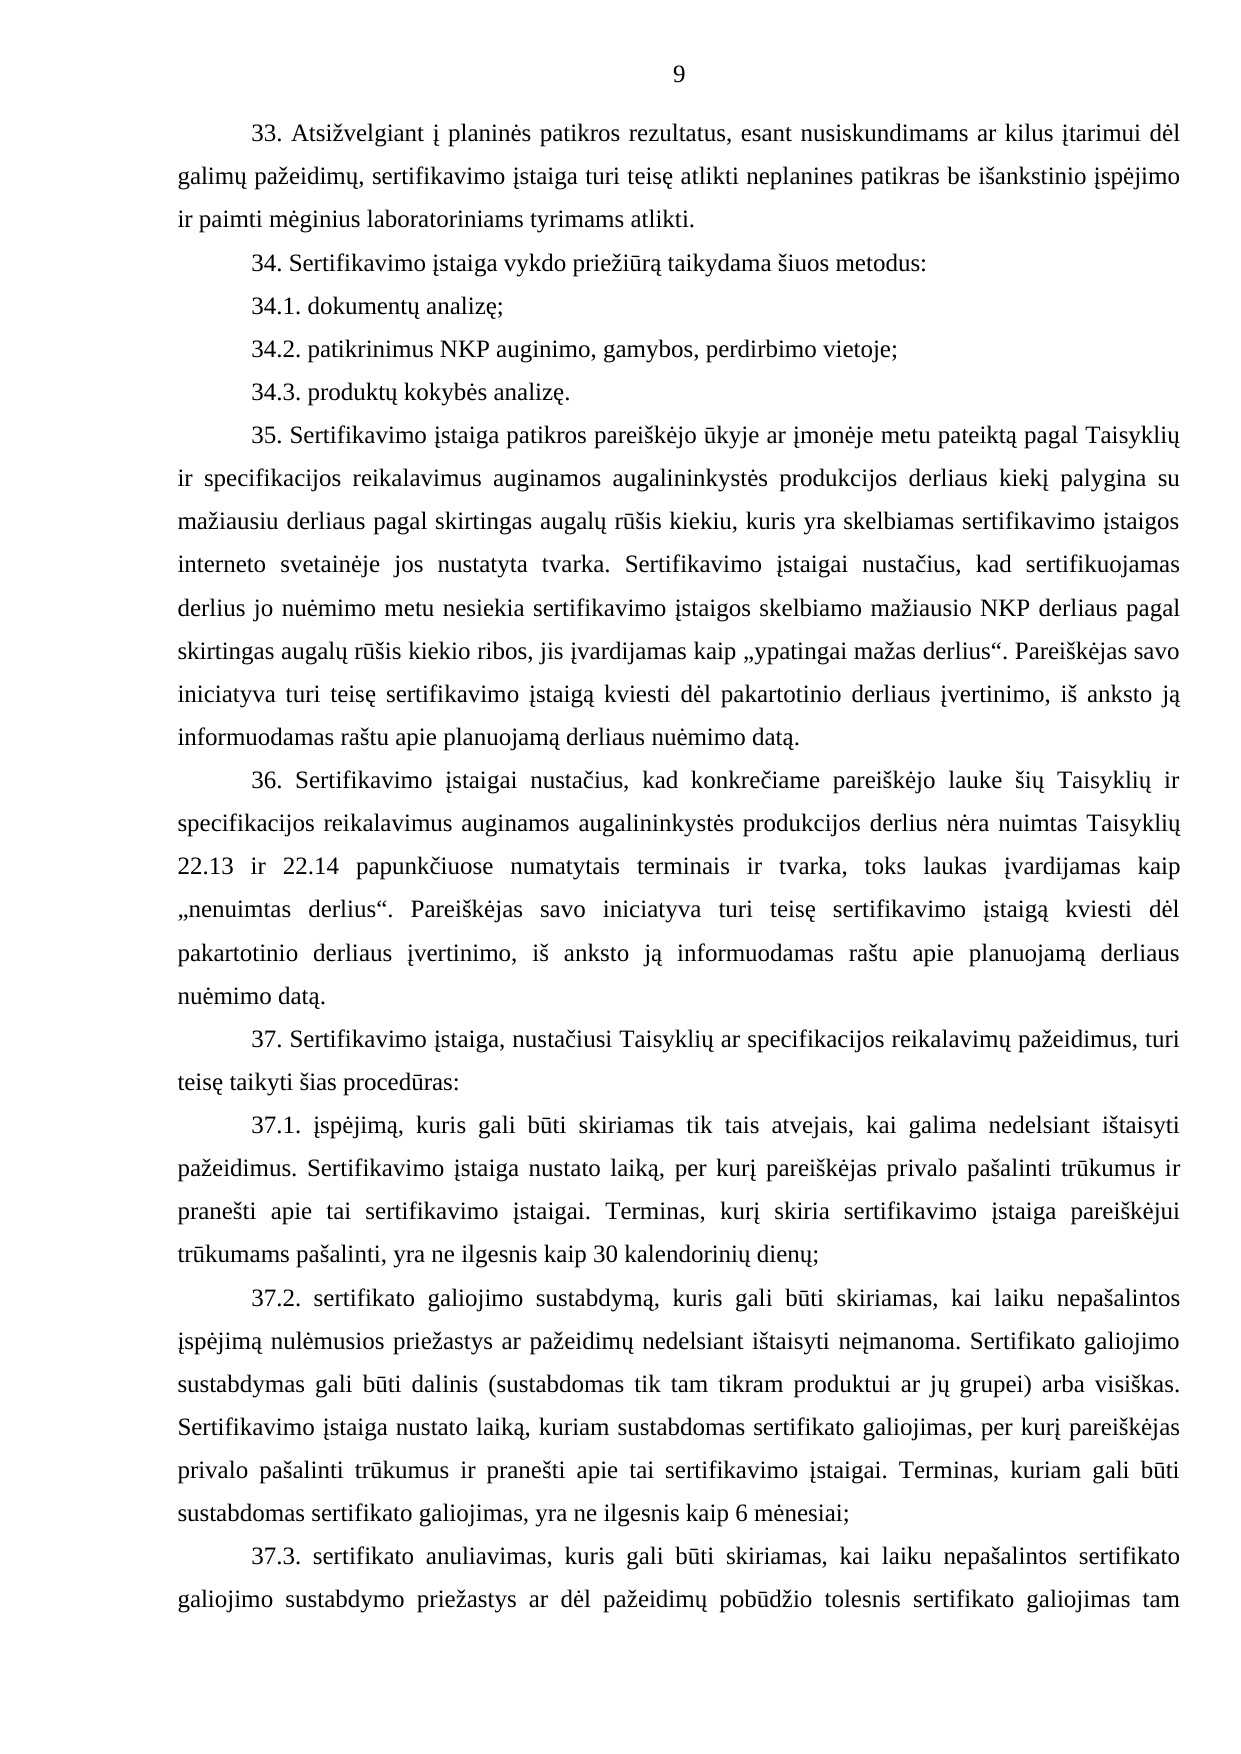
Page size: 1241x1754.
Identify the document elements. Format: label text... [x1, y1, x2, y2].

text 37.2. sertifikato galiojimo sustabdymą, kuris gali būti skiriamas, kai laiku nepašalintos įspėjimą nulėmusios priežastys ar pažeidimų nedelsiant ištaisyti neįmanoma. Sertifikato galiojimo sustabdymas gali būti dalinis (sustabdomas tik tam tikram produktui ar jų grupei) arba visiškas. Sertifikavimo įstaiga nustato laiką, kuriam sustabdomas sertifikato galiojimas, per kurį pareiškėjas privalo pašalinti trūkumus ir pranešti apie tai sertifikavimo įstaigai. Terminas, kuriam gali būti sustabdomas sertifikato galiojimas, yra ne ilgesnis kaip 6 mėnesiai; [177, 1283, 1181, 1527]
text 35. Sertifikavimo įstaiga patikros pareiškėjo ūkyje ar įmonėje metu pateiktą pagal Taisyklių ir specifikacijos reikalavimus auginamos augalininkystės produkcijos derliaus kiekį palygina su mažiausiu derliaus pagal skirtingas augalų rūšis kiekiu, kuris yra skelbiamas sertifikavimo įstaigos interneto svetainėje jos nustatyta tvarka. Sertifikavimo įstaigai nustačius, kad sertifikuojamas derlius jo nuėmimo metu nesiekia sertifikavimo įstaigos skelbiamo mažiausio NKP derliaus pagal skirtingas augalų rūšis kiekio ribos, jis įvardijamas kaip „ypatingai mažas derlius“. Pareiškėjas savo iniciatyva turi teisę sertifikavimo įstaigą kviesti dėl pakartotinio derliaus įvertinimo, iš anksto ją informuodamas raštu apie planuojamą derliaus nuėmimo datą. [177, 420, 1181, 751]
text 34.3. produktų kokybės analizę. [177, 377, 1181, 406]
text 36. Sertifikavimo įstaigai nustačius, kad konkrečiame pareiškėjo lauke šių Taisyklių ir specifikacijos reikalavimus auginamos augalininkystės produkcijos derlius nėra nuimtas Taisyklių 22.13 ir 22.14 papunkčiuose numatytais terminais ir tvarka, toks laukas įvardijamas kaip „nenuimtas derlius“. Pareiškėjas savo iniciatyva turi teisę sertifikavimo įstaigą kviesti dėl pakartotinio derliaus įvertinimo, iš anksto ją informuodamas raštu apie planuojamą derliaus nuėmimo datą. [177, 765, 1181, 1009]
text 34.2. patikrinimus NKP auginimo, gamybos, perdirbimo vietoje; [177, 334, 1181, 363]
text 34. Sertifikavimo įstaiga vykdo priežiūrą taikydama šiuos metodus: [177, 248, 1181, 276]
text 34.1. dokumentų analizę; [177, 291, 1181, 319]
text 37.3. sertifikato anuliavimas, kuris gali būti skiriamas, kai laiku nepašalintos sertifikato galiojimo sustabdymo priežastys ar dėl pažeidimų pobūdžio tolesnis sertifikato galiojimas tam [177, 1541, 1181, 1613]
text 33. Atsižvelgiant į planinės patikros rezultatus, esant nusiskundimams ar kilus įtarimui dėl galimų pažeidimų, sertifikavimo įstaiga turi teisę atlikti neplanines patikras be išankstinio įspėjimo ir paimti mėginius laboratoriniams tyrimams atlikti. [177, 118, 1181, 233]
text 37. Sertifikavimo įstaiga, nustačiusi Taisyklių ar specifikacijos reikalavimų pažeidimus, turi teisę taikyti šias procedūras: [177, 1024, 1181, 1096]
text 37.1. įspėjimą, kuris gali būti skiriamas tik tais atvejais, kai galima nedelsiant ištaisyti pažeidimus. Sertifikavimo įstaiga nustato laiką, per kurį pareiškėjas privalo pašalinti trūkumus ir pranešti apie tai sertifikavimo įstaigai. Terminas, kurį skiria sertifikavimo įstaiga pareiškėjui trūkumams pašalinti, yra ne ilgesnis kaip 30 kalendorinių dienų; [177, 1110, 1181, 1268]
